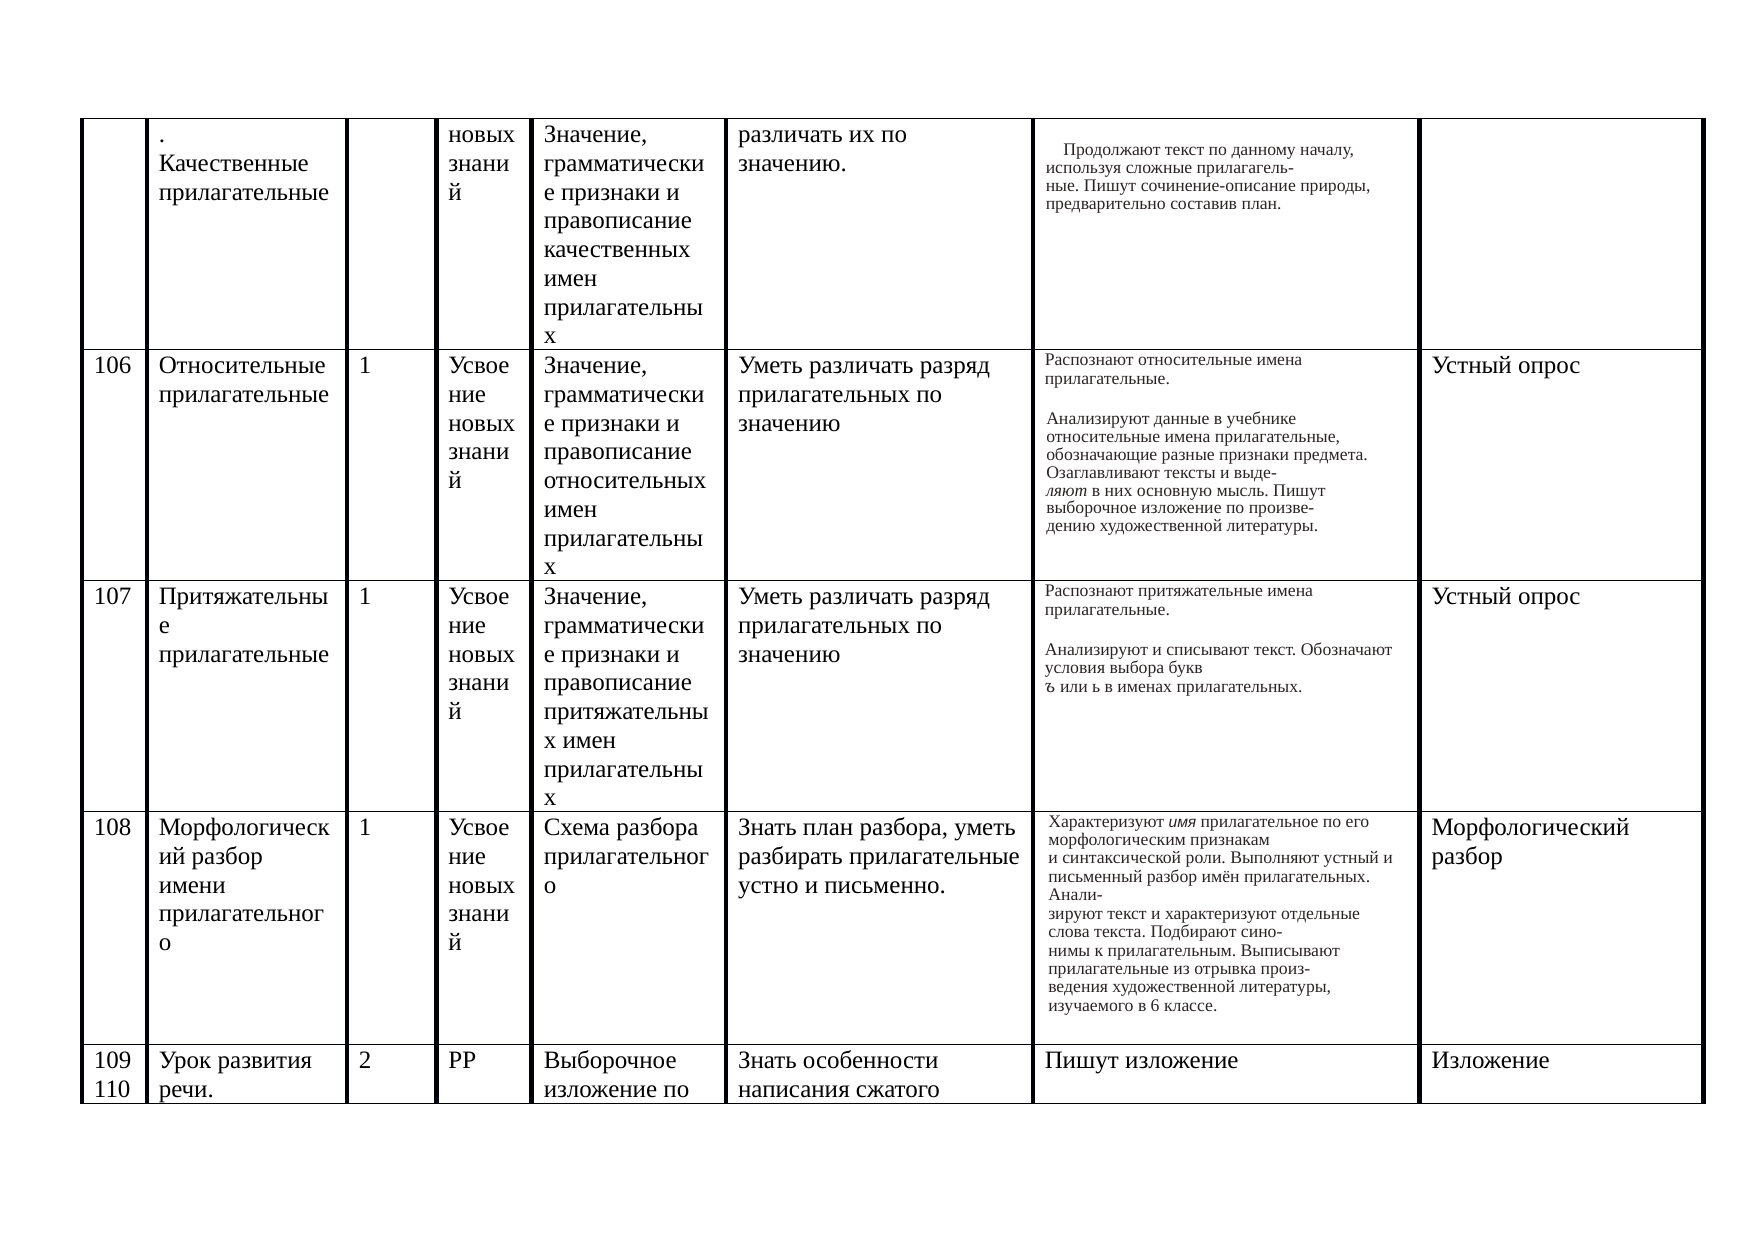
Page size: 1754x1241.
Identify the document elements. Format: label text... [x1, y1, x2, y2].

table_cell 109 110 [84, 1045, 145, 1102]
table_cell Распознают относительные имена прилагательные. Анализируют данные в учебнике относительные имена прилагательные, обозначающие разные признаки предмета. Озаглавливают тексты и выде- ляют в них основную мысль. Пишут выборочное изложение по произве- дению художественной литературы. [1035, 350, 1417, 580]
table_cell Распознают притяжательные имена прилагательные. Анализируют и списывают текст. Обозначают условия выбора букв ъ или ь в именах прилагательных. [1035, 581, 1417, 811]
table_cell Усвоение новых знаний [439, 812, 529, 1044]
table_cell РР [439, 1045, 529, 1102]
table_cell Значение, грамматические признаки и правописание качественных имен прилагательных [534, 119, 724, 349]
table_cell 1 [349, 350, 434, 580]
table_cell Морфологический разбор [1422, 812, 1701, 1044]
table_cell [1422, 119, 1701, 349]
table_cell 106 [84, 350, 145, 580]
table_cell Значение, грамматические признаки и правописание относительных имен прилагательных [534, 350, 724, 580]
table_cell различать их по значению. [728, 119, 1031, 349]
table_cell [349, 119, 434, 349]
table_cell новых знаний [439, 119, 529, 349]
table_cell Продолжают текст по данному началу, используя сложные прилагагель- ные. Пишут сочинение-описание природы, предварительно составив план. [1035, 119, 1417, 349]
table_cell Устный опрос [1422, 581, 1701, 811]
table_cell Урок развития речи. [149, 1045, 345, 1102]
table_cell 1 [349, 812, 434, 1044]
table_cell 2 [349, 1045, 434, 1102]
table_cell [84, 119, 145, 349]
table_cell Пишут изложение [1035, 1045, 1417, 1102]
table_cell 108 [84, 812, 145, 1044]
table_cell Характеризуют имя прилагательное по его морфологическим признакам и синтаксической роли. Выполняют устный и письменный разбор имён прилагательных. Анали- зируют текст и характеризуют отдельные слова текста. Подбирают сино- нимы к прилагательным. Выписывают прилагательные из отрывка произ- ведения художественной литературы, изучаемого в 6 классе. [1035, 812, 1417, 1044]
table_cell Морфологический разбор имени прилагательного [149, 812, 345, 1044]
table_cell Уметь различать разряд прилагательных по значению [728, 581, 1031, 811]
table_cell 1 [349, 581, 434, 811]
table_cell Изложение [1422, 1045, 1701, 1102]
table_cell Уметь различать разряд прилагательных по значению [728, 350, 1031, 580]
table_cell Знать план разбора, уметь разбирать прилагательные устно и письменно. [728, 812, 1031, 1044]
table_cell Относительные прилагательные [149, 350, 345, 580]
table_cell Устный опрос [1422, 350, 1701, 580]
table_cell Усвоение новых знаний [439, 350, 529, 580]
table_cell Притяжательные прилагательные [149, 581, 345, 811]
table_cell 107 [84, 581, 145, 811]
table_cell . Качественные прилагательные [149, 119, 345, 349]
table_cell Выборочное изложение по [534, 1045, 724, 1102]
table_cell Знать особенности написания сжатого [728, 1045, 1031, 1102]
table_cell Схема разбора прилагательного [534, 812, 724, 1044]
table_cell Значение, грамматические признаки и правописание притяжательных имен прилагательных [534, 581, 724, 811]
table_cell Усвоение новых знаний [439, 581, 529, 811]
